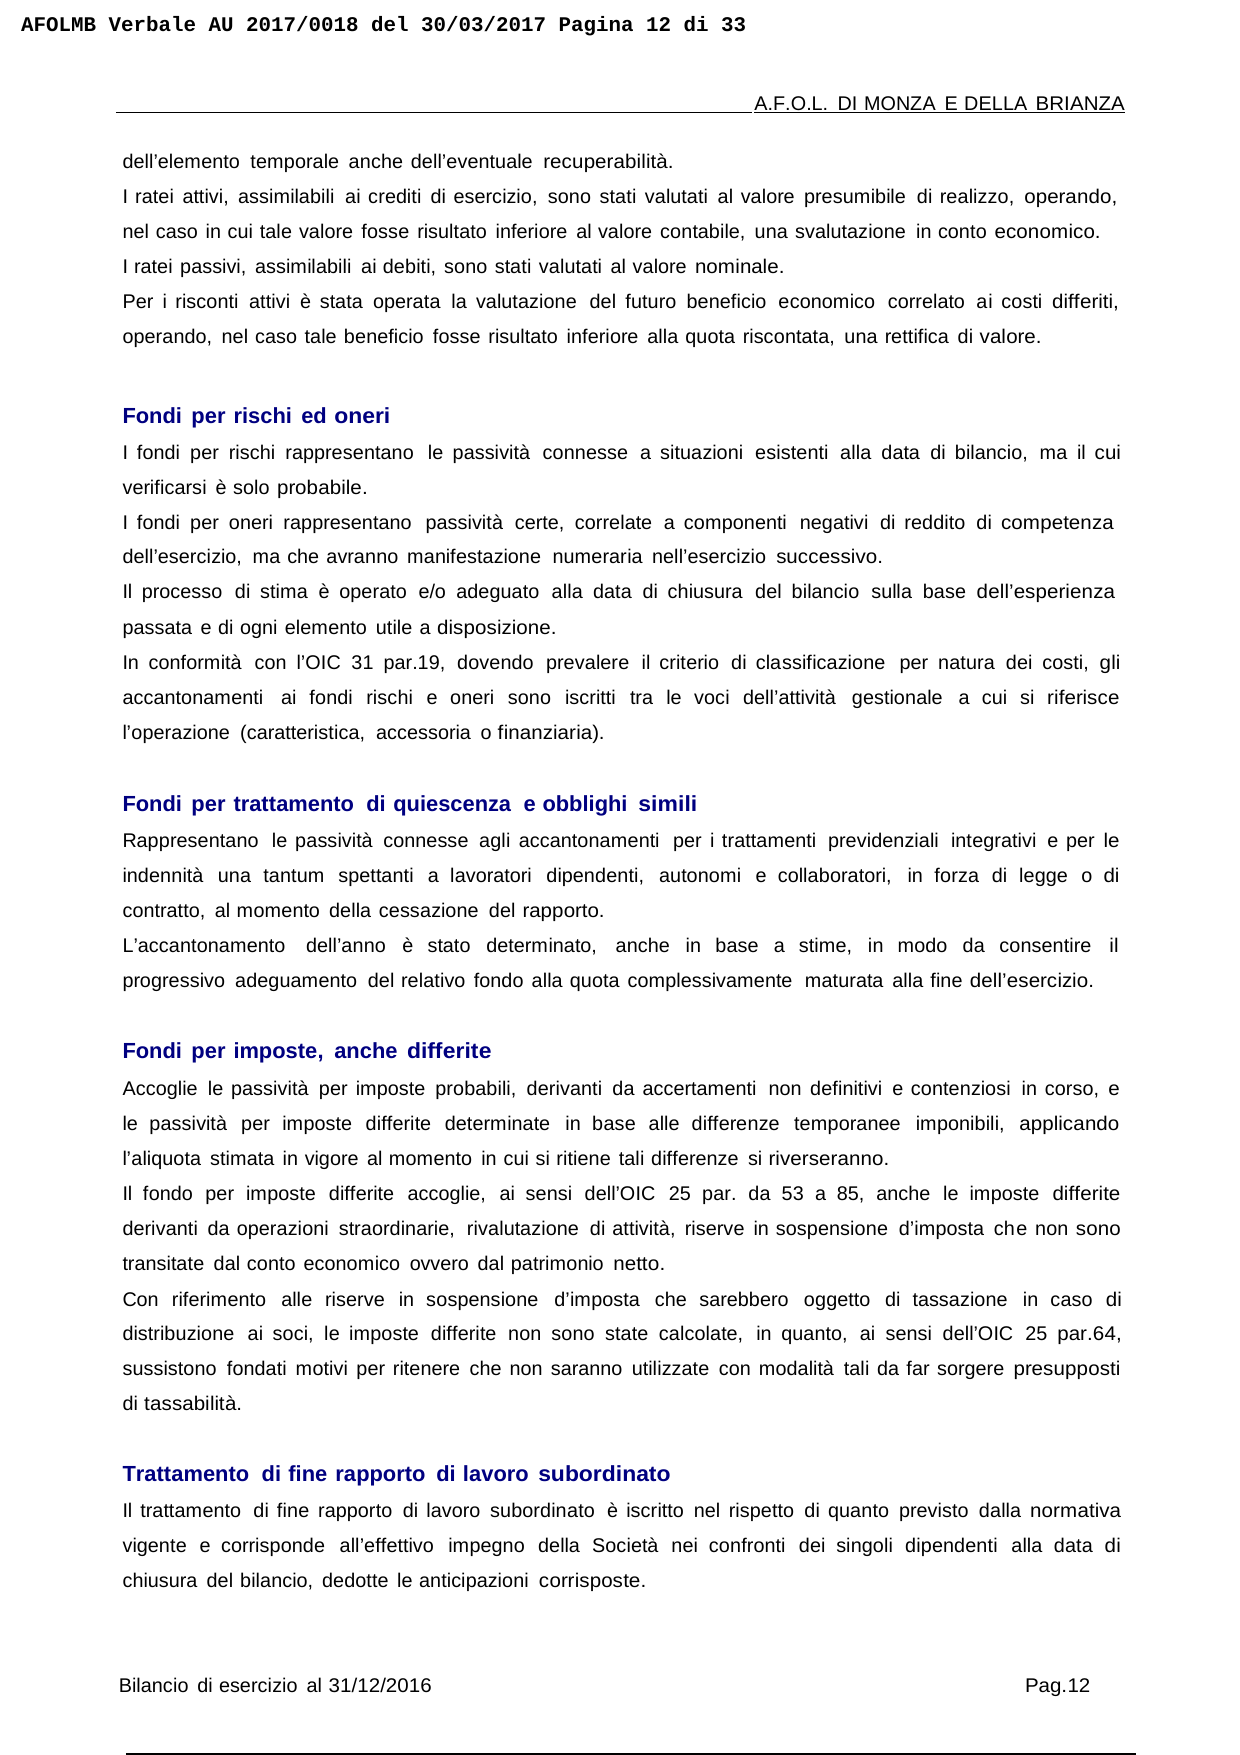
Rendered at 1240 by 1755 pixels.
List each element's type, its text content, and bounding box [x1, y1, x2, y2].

text Fondi per trattamento di quiescenza e obblighi simili [122, 791, 699, 816]
text Fondi per rischi ed oneri [122, 403, 393, 428]
text Fondi per imposte, anche differite [122, 1038, 494, 1064]
text Il fondo per imposte differite accoglie, ai sensi dell’OIC 25 par. da 53 a 85, anche le imposte differite derivanti da operazioni straordinarie, rivalutazione di attività, riserve in sospensione d’imposta che non sono transitate dal conto economico ovvero dal patrimonio netto. [122, 1182, 1122, 1275]
text Accoglie le passività per imposte probabili, derivanti da accertamenti non definitivi e contenziosi in corso, e le passività per imposte differite determinate in base alle differenze temporanee imponibili, applicando l’aliquota stimata in vigore al momento in cui si ritiene tali differenze si riverseranno. [122, 1076, 1121, 1169]
text Trattamento di fine rapporto di lavoro subordinato [122, 1461, 673, 1486]
text I ratei passivi, assimilabili ai debiti, sono stati valutati al valore nominale. [122, 255, 789, 278]
text Per i risconti attivi è stata operata la valutazione del futuro beneficio economico correlato ai costi differiti, operando, nel caso tale beneficio fosse risultato inferiore alla quota riscontata, una rettifica di valore. [122, 290, 1120, 348]
text A.F.O.L. DI MONZA E DELLA BRIANZA [116, 93, 1137, 114]
text I fondi per oneri rappresentano passività certe, correlate a componenti negativi di reddito di competenza [122, 511, 1121, 534]
text L’accantonamento dell’anno è stato determinato, anche in base a stime, in modo da consentire il progressivo adeguamento del relativo fondo alla quota complessivamente maturata alla fine dell’esercizio. [122, 934, 1121, 992]
text dell’esercizio, ma che avranno manifestazione numeraria nell’esercizio successivo. [122, 545, 889, 568]
text Con riferimento alle riserve in sospensione d’imposta che sarebbero oggetto di tassazione in caso di distribuzione ai soci, le imposte differite non sono state calcolate, in quanto, ai sensi dell’OIC 25 par.64, sussistono fondati motivi per ritenere che non saranno utilizzate con modalità tali da far sorgere presupposti di tassabilità. [122, 1287, 1121, 1415]
text dell’elemento temporale anche dell’eventuale recuperabilità. [122, 149, 678, 172]
text Il processo di stima è operato e/o adeguato alla data di chiusura del bilancio sulla base dell’esperienza [122, 580, 1121, 603]
text Il trattamento di fine rapporto di lavoro subordinato è iscritto nel rispetto di quanto previsto dalla normativa vigente e corrisponde all’effettivo impegno della Società nei confronti dei singoli dipendenti alla data di chiusura del bilancio, dedotte le anticipazioni corrisposte. [122, 1499, 1121, 1592]
text In conformità con l’OIC 31 par.19, dovendo prevalere il criterio di classificazione per natura dei costi, gli accantonamenti ai fondi rischi e oneri sono iscritti tra le voci dell’attività gestionale a cui si riferisce l’operazione (caratteristica, accessoria o finanziaria). [122, 651, 1121, 743]
text I fondi per rischi rappresentano le passività connesse a situazioni esistenti alla data di bilancio, ma il cui verificarsi è solo probabile. [122, 441, 1121, 498]
text passata e di ogni elemento utile a disposizione. [122, 616, 561, 638]
text Rappresentano le passività connesse agli accantonamenti per i trattamenti previdenziali integrativi e per le indennità una tantum spettanti a lavoratori dipendenti, autonomi e collaboratori, in forza di legge o di contratto, al momento della cessazione del rapporto. [122, 829, 1120, 921]
text I ratei attivi, assimilabili ai crediti di esercizio, sono stati valutati al valore presumibile di realizzo, operando, nel caso in cui tale valore fosse risultato inferiore al valore contabile, una svalutazione in conto economico. [122, 185, 1119, 243]
